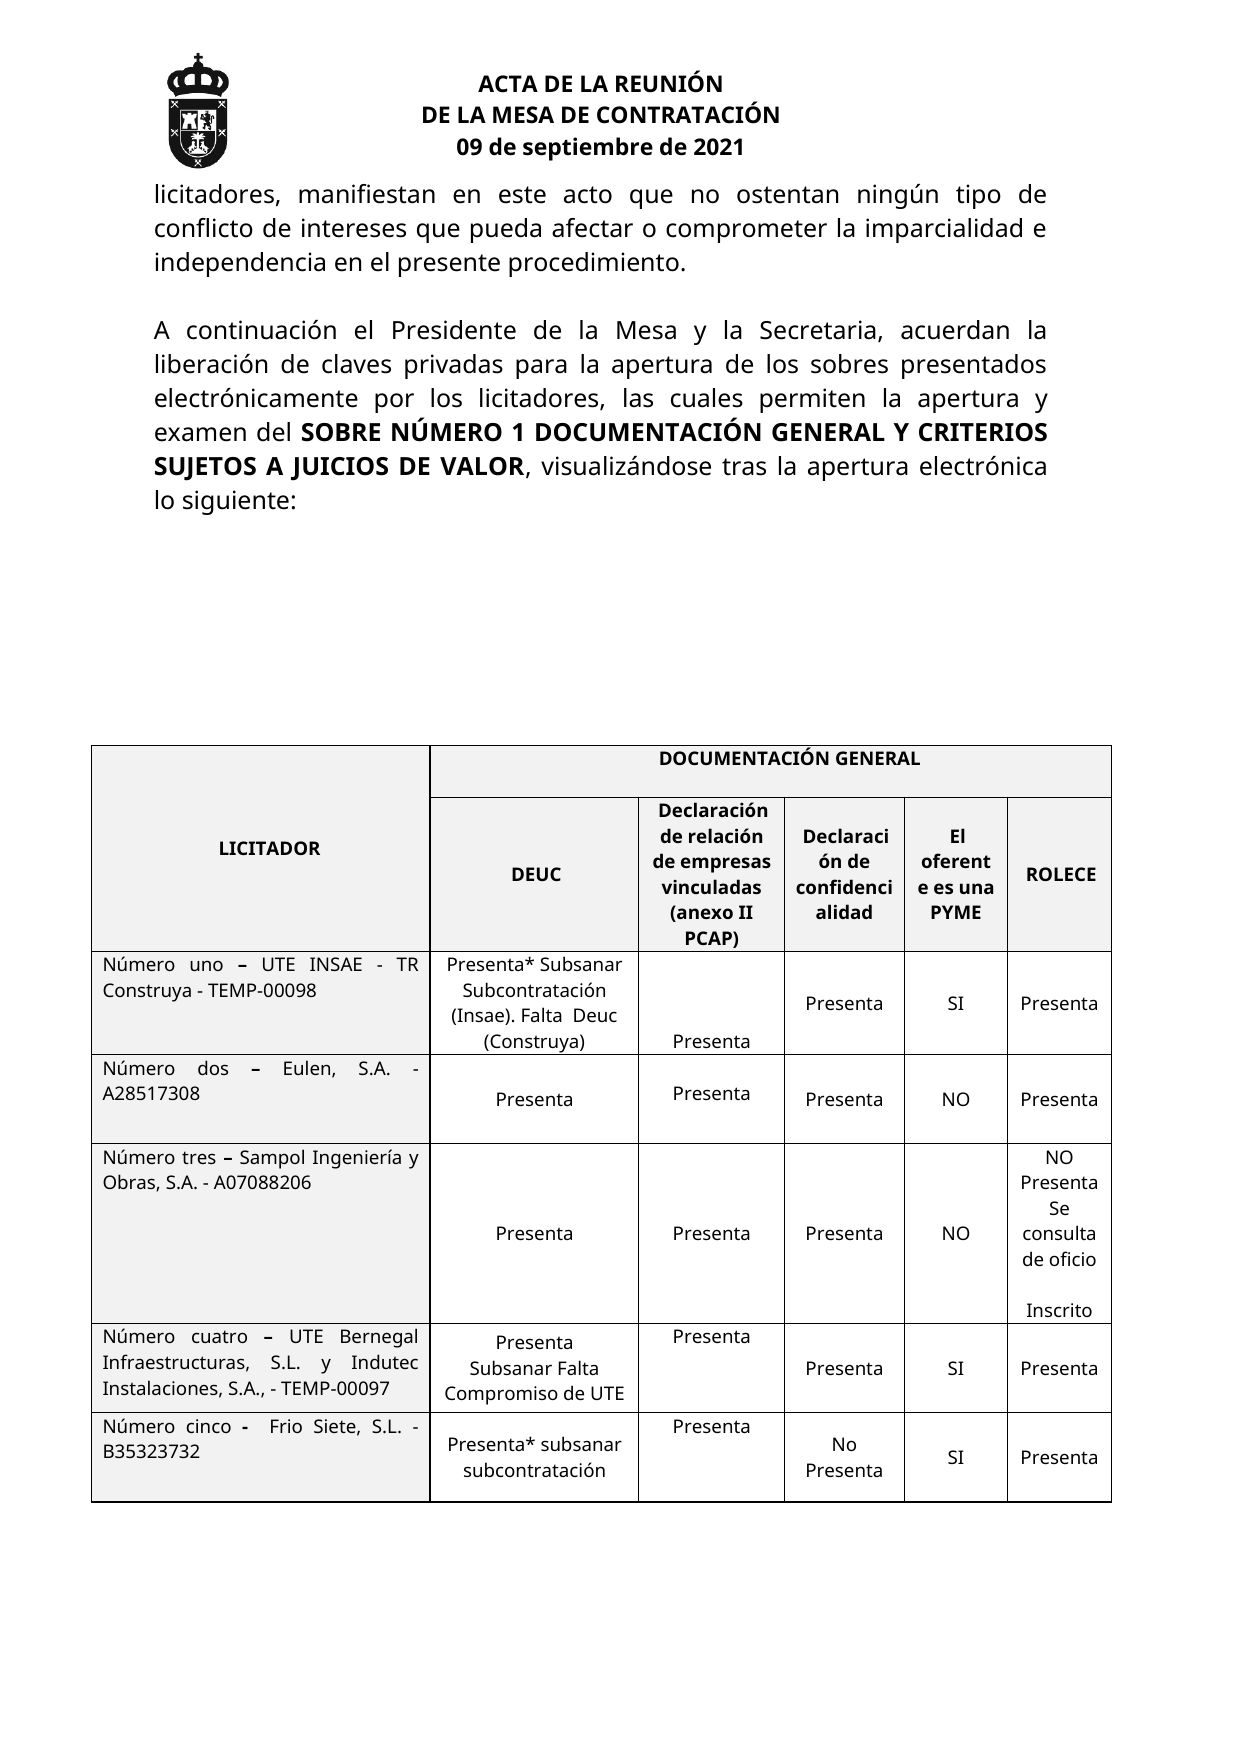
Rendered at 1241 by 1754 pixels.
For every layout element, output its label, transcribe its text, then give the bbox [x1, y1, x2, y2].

text licitadores, manifiestan en este acto que no ostentan ningún tipo de conflicto de intereses que pueda afectar o comprometer la imparcialidad e independencia en el presente procedimiento. [153, 176, 1048, 278]
table_cell Presenta [639, 1144, 784, 1323]
table_cell Número cinco - Frio Siete, S.L. - B35323732 [92, 1413, 429, 1501]
table_cell Presenta [1008, 1055, 1111, 1143]
table_cell No Presenta [785, 1413, 904, 1501]
table_cell Presenta [1008, 1324, 1111, 1412]
table_cell Número uno – UTE INSAE - TR Construya - TEMP-00098 [92, 952, 429, 1054]
table_cell DEUC [431, 798, 638, 951]
table_cell No Presenta Se consulta de oficio Inscrito [1008, 1144, 1111, 1323]
table_cell Presenta [639, 1324, 784, 1412]
table_cell Presenta [1008, 1413, 1111, 1501]
picture [164, 50, 231, 171]
table_cell ROLECE [1008, 798, 1111, 951]
table_cell Presenta Subsanar Falta Compromiso de UTE [431, 1324, 638, 1412]
table_cell Presenta [639, 952, 784, 1054]
table_cell Presenta [639, 1413, 784, 1501]
table_cell Presenta* Subsanar Subcontratación (Insae). Falta Deuc (Construya) [431, 952, 638, 1054]
table_cell Número tres – Sampol Ingeniería y Obras, S.A. - A07088206 [92, 1144, 429, 1323]
table_cell Presenta [431, 1055, 638, 1143]
table_cell SI [905, 952, 1007, 1054]
table_cell Presenta [1008, 952, 1111, 1054]
table_cell El oferente es una PYME [905, 798, 1007, 951]
text A continuación el Presidente de la Mesa y la Secretaria, acuerdan la liberación de claves privadas para la apertura de los sobres presentados electrónicamente por los licitadores, las cuales permiten la apertura y examen del Sobre número 1 documentación general Y CRITERIOS SUJETOS A JUICIOS DE VALOR, visualizándose tras la apertura electrónica lo siguiente: [153, 313, 1048, 517]
table_cell Declaración de confidencialidad [785, 798, 904, 951]
table_cell Presenta [785, 1324, 904, 1412]
table_header LICITADOR [92, 746, 429, 951]
table_cell NO [905, 1144, 1007, 1323]
table_header DOCUMENTACIÓN GENERAL [431, 746, 1111, 797]
table_cell Presenta [431, 1144, 638, 1323]
table_cell Presenta [785, 1055, 904, 1143]
table_cell Presenta* subsanar subcontratación [431, 1413, 638, 1501]
table_cell Número cuatro – UTE Bernegal Infraestructuras, S.L. y Indutec Instalaciones, S.A., - TEMP-00097 [92, 1324, 429, 1412]
table_cell Número dos – Eulen, S.A. - A28517308 [92, 1055, 429, 1143]
table_cell Presenta [639, 1055, 784, 1143]
table_cell SI [905, 1324, 1007, 1412]
table_cell Presenta [785, 952, 904, 1054]
table_cell NO [905, 1055, 1007, 1143]
table_cell Declaración de relación de empresas vinculadas (anexo II PCAP) [639, 798, 784, 951]
table_cell Presenta [785, 1144, 904, 1323]
table_cell SI [905, 1413, 1007, 1501]
